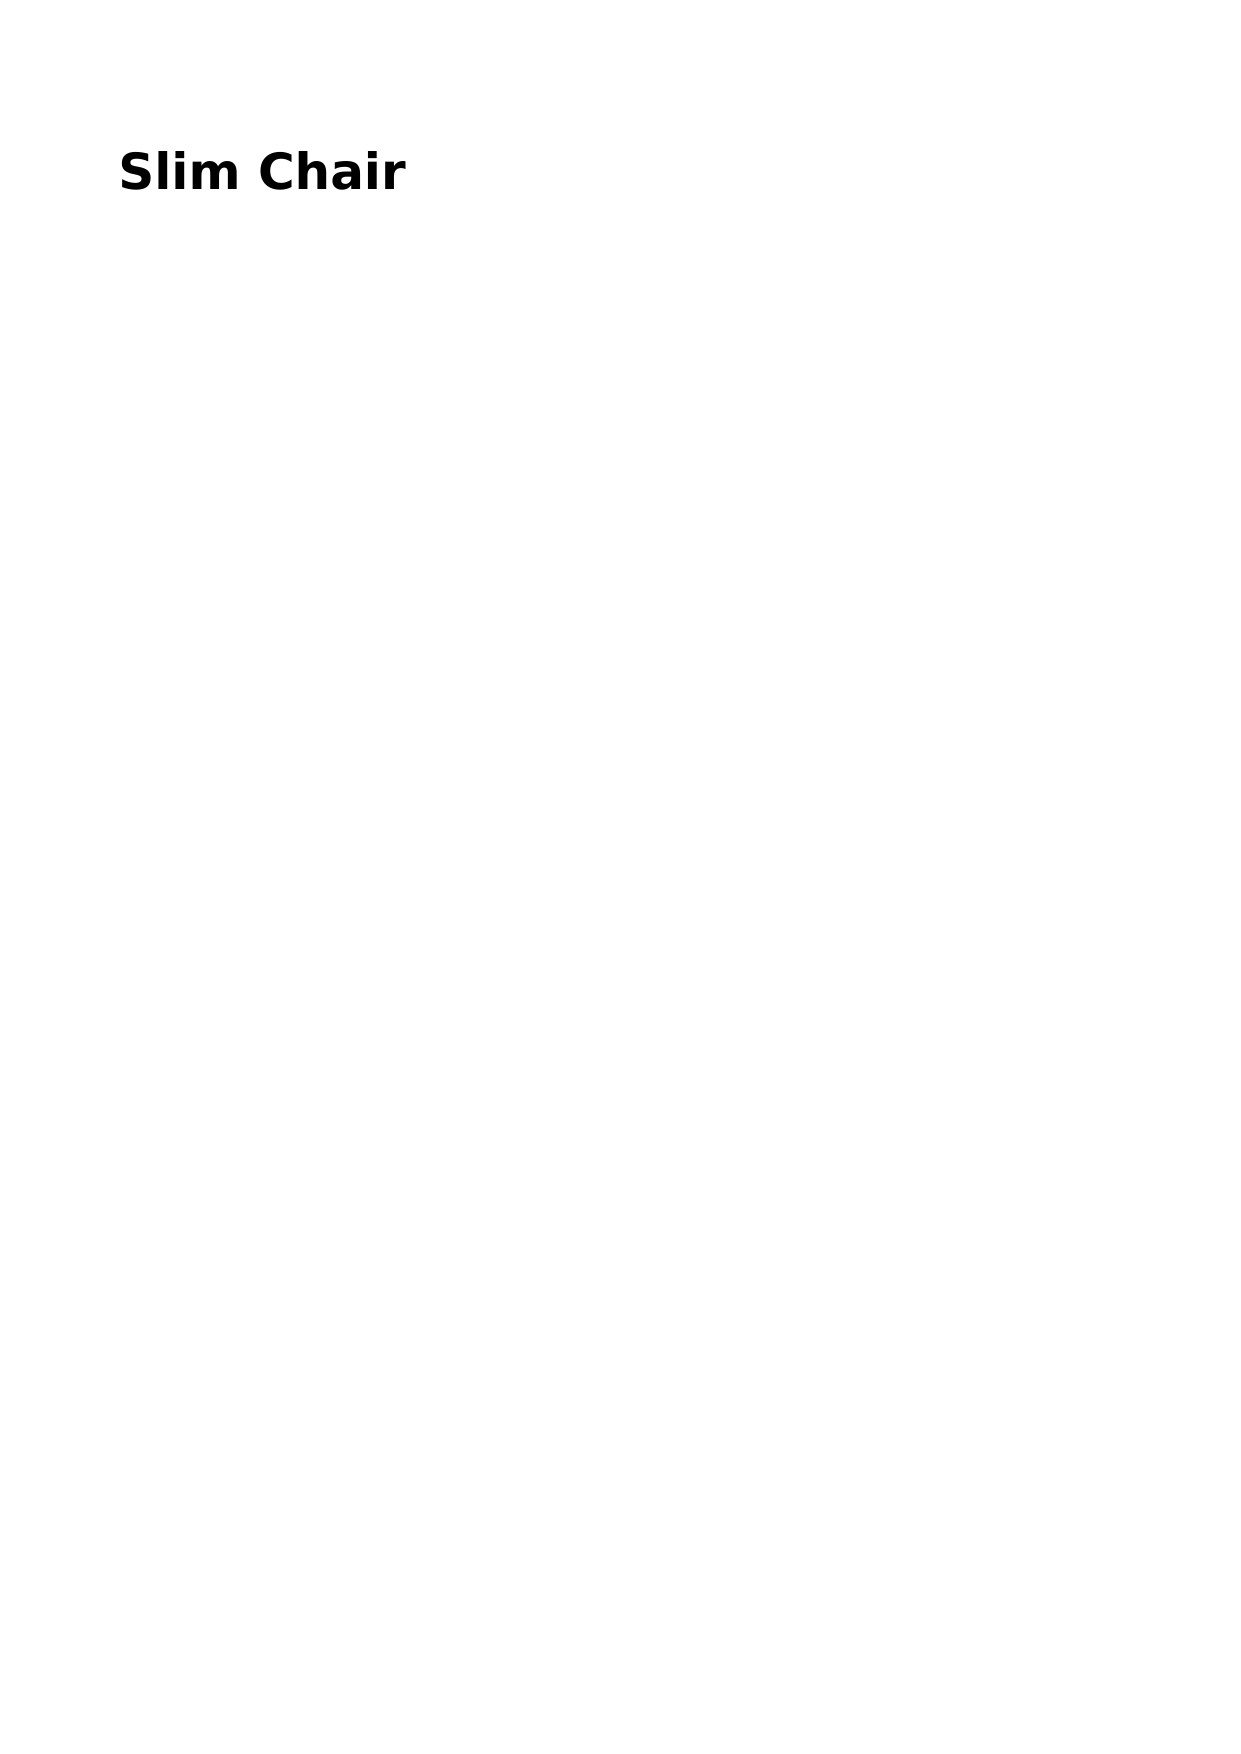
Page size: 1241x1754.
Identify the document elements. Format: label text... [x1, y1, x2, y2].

subtitle Slim Chair [118, 143, 1122, 201]
